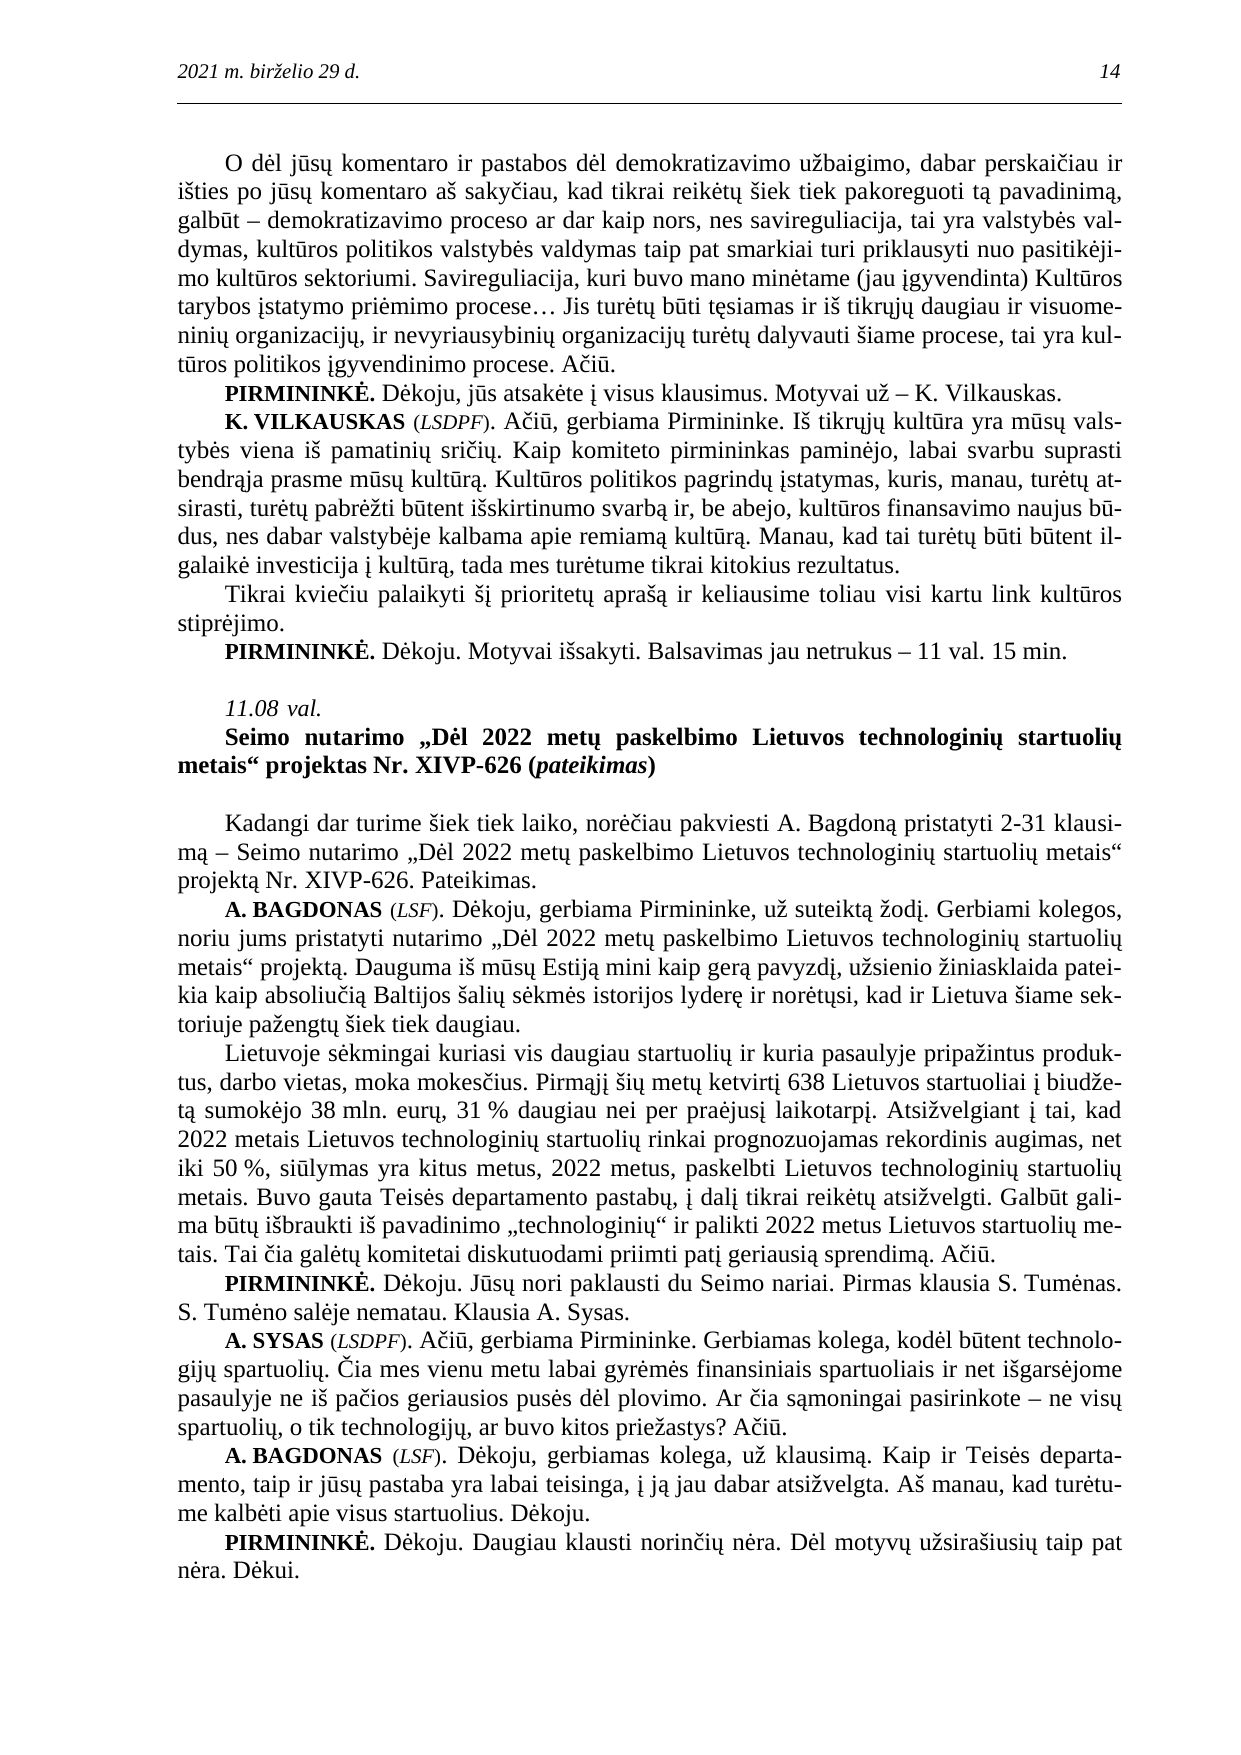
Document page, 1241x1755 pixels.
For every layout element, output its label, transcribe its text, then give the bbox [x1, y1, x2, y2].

text O dėl jū­sų ko­men­ta­ro ir pa­sta­bos dėl de­mo­kra­tizavimo už­bai­gi­mo, da­bar per­skai­čiau ir iš­ties po jū­sų ko­men­ta­ro aš sa­ky­čiau, kad tik­rai rei­kė­tų šiek tiek pa­ko­re­guo­ti tą pa­va­di­ni­mą, gal­būt – de­mo­kra­tizavimo pro­ce­so ar dar kaip nors, nes sa­vi­re­gu­lia­ci­ja, tai yra vals­ty­bės val­dy­mas, kul­tū­ros po­li­ti­kos vals­ty­bės val­dy­mas taip pat smar­kiai tu­ri pri­klau­sy­ti nuo pa­si­ti­kė­ji­mo kul­tū­ros sek­to­riu­mi. Sa­vi­re­gu­lia­ci­ja, ku­ri bu­vo ma­no mi­nė­ta­me (jau įgy­ven­din­ta) Kul­tū­ros ta­ry­bos įsta­ty­mo pri­ėmi­mo pro­ce­se… Jis tu­rė­tų bū­ti tę­sia­mas ir iš tik­rų­jų dau­giau ir vi­suo­me­ni­nių or­ga­ni­za­ci­jų, ir ne­vy­riau­sy­bi­nių or­ga­ni­za­ci­jų tu­rė­tų da­ly­vau­ti šia­me pro­ce­se, tai yra kul­tū­ros po­li­ti­kos įgy­ven­di­ni­mo pro­ce­se. Ačiū. [177, 148, 1122, 378]
text PIRMININKĖ. Dė­ko­ju, jūs at­sa­kė­te į vi­sus klau­si­mus. Mo­ty­vai už – K. Vil­kaus­kas. [177, 378, 1122, 406]
text A. BAGDONAS (LSF). Dė­ko­ju, ger­bia­ma Pir­mi­nin­ke, už su­teik­tą žo­dį. Ger­bia­mi ko­le­gos, no­riu jums pri­sta­ty­ti nu­ta­ri­mo „Dėl 2022 me­tų pa­skel­bi­mo Lie­tu­vos tech­no­lo­gi­nių star­tuo­lių me­tais“ pro­jek­tą. Dau­gu­ma iš mū­sų Es­ti­ją mi­ni kaip ge­rą pa­vyz­dį, už­sie­nio ži­niask­lai­da pa­tei­kia kaip ab­so­liu­čią Bal­ti­jos ša­lių sėk­mės is­to­ri­jos ly­de­rę ir no­rė­tų­si, kad ir Lie­tu­va šia­me sek­to­riu­je pa­ženg­tų šiek tiek dau­giau. [177, 894, 1122, 1038]
text A. SYSAS (LSDPF). Ačiū, ger­bia­ma Pir­mi­nin­ke. Ger­bia­mas ko­le­ga, ko­dėl bū­tent tech­no­lo­gi­jų spar­tuo­lių. Čia mes vie­nu me­tu la­bai gy­rė­mės fi­nan­si­niais spar­tuo­liais ir net iš­gar­sė­jo­me pa­sau­ly­je ne iš pa­čios ge­riau­sios pu­sės dėl plo­vi­mo. Ar čia są­mo­nin­gai pa­si­rin­ko­te – ne vi­sų spar­tuo­lių, o tik tech­no­lo­gi­jų, ar bu­vo ki­tos prie­žas­tys? Ačiū. [177, 1325, 1122, 1440]
text A. BAGDONAS (LSF). Dė­ko­ju, ger­bia­mas ko­le­ga, už klau­si­mą. Kaip ir Tei­sės de­par­ta­men­to, taip ir jū­sų pa­sta­ba yra la­bai tei­sin­ga, į ją jau da­bar at­si­žvelg­ta. Aš ma­nau, kad tu­rė­tu­me kal­bė­ti apie vi­sus star­tuo­lius. Dė­ko­ju. [177, 1440, 1122, 1527]
text PIRMININKĖ. Dė­ko­ju. Jū­sų no­ri pa­klaus­ti du Sei­mo na­riai. Pir­mas klau­sia S. Tu­mė­nas. S. Tu­mė­no sa­lė­je ne­ma­tau. Klau­sia A. Sy­sas. [177, 1268, 1122, 1325]
text Sei­mo nu­ta­ri­mo „Dėl 2022 me­tų pa­skel­bi­mo Lie­tu­vos tech­no­lo­gi­nių star­tuo­lių metais“ pro­jek­tas Nr. XIVP-626 (pa­tei­ki­mas) [177, 722, 1122, 779]
text Tik­rai kvie­čiu pa­lai­ky­ti šį pri­ori­te­tų ap­ra­šą ir ke­liau­si­me to­liau vi­si kar­tu link kul­tū­ros stip­rė­ji­mo. [177, 579, 1122, 636]
text Ka­dan­gi dar tu­ri­me šiek tiek lai­ko, no­rė­čiau pa­kvies­ti A. Bag­do­ną pri­sta­ty­ti 2-31 klau­si­mą – Sei­mo nu­ta­ri­mo „Dėl 2022 me­tų pa­skel­bi­mo Lie­tu­vos tech­no­lo­gi­nių star­tuo­lių me­tais“ pro­jek­tą Nr. XIVP-626. Pa­tei­ki­mas. [177, 808, 1122, 894]
text Lie­tu­vo­je sėk­min­gai ku­ria­si vis dau­giau star­tuo­lių ir ku­ria pa­sau­ly­je pri­pa­žin­tus pro­duk­tus, dar­bo vie­tas, mo­ka mo­kes­čius. Pir­mą­jį šių me­tų ket­vir­tį 638 Lie­tu­vos star­tuo­liai į biu­dže­tą su­mo­kė­jo 38 mln. eu­rų, 31 % dau­giau nei per pra­ėju­sį lai­ko­tar­pį. At­si­žvel­giant į tai, kad 2022 me­tais Lie­tu­vos tech­no­lo­gi­nių star­tuo­lių rin­kai prog­no­zuo­ja­mas re­kor­di­nis au­gi­mas, net iki 50 %, siū­ly­mas yra ki­tus me­tus, 2022 me­tus, pa­skelb­ti Lie­tu­vos tech­no­lo­gi­nių star­tuo­lių me­tais. Bu­vo gau­ta Tei­sės de­par­ta­men­to pa­sta­bų, į da­lį tik­rai rei­kė­tų at­si­žvelg­ti. Gal­būt ga­li­ma bū­tų iš­brauk­ti iš pa­va­di­ni­mo „tech­no­lo­gi­nių“ ir pa­lik­ti 2022 me­tus Lie­tu­vos star­tuo­lių me­tais. Tai čia ga­lė­tų ko­mi­te­tai dis­ku­tuo­da­mi pri­im­ti pa­tį ge­riau­sią spren­di­mą. Ačiū. [177, 1038, 1122, 1268]
text PIRMININKĖ. Dė­ko­ju. Dau­giau klaus­ti no­rin­čių nė­ra. Dėl mo­ty­vų už­si­ra­šiu­sių taip pat nė­ra. Dė­kui. [177, 1527, 1122, 1584]
text K. VILKAUSKAS (LSDPF). Ačiū, ger­bia­ma Pir­mi­nin­ke. Iš tik­rų­jų kul­tū­ra yra mū­sų vals­ty­bės vie­na iš pa­ma­ti­nių sri­čių. Kaip ko­mi­te­to pir­mi­nin­kas pa­mi­nė­jo, la­bai svar­bu su­pras­ti ben­drą­ja pras­me mū­sų kul­tū­rą. Kul­tū­ros po­li­ti­kos pa­grin­dų įsta­ty­mas, ku­ris, ma­nau, tu­rė­tų at­si­ras­ti, tu­rė­tų pa­brėž­ti bū­tent iš­skir­ti­nu­mo svar­bą ir, be abe­jo, kul­tū­ros fi­nan­sa­vi­mo nau­jus bū­dus, nes da­bar vals­ty­bė­je kal­ba­ma apie re­mia­mą kul­tū­rą. Ma­nau, kad tai tu­rė­tų bū­ti bū­tent il­ga­lai­kė in­ves­ti­ci­ja į kul­tū­rą, ta­da mes tu­rė­tu­me tik­rai ki­to­kius re­zul­ta­tus. [177, 406, 1122, 579]
text 11.08 val. [224, 694, 1122, 722]
text PIRMININKĖ. Dė­ko­ju. Mo­ty­vai iš­sa­ky­ti. Bal­sa­vi­mas jau ne­tru­kus – 11 val. 15 min. [177, 636, 1122, 665]
